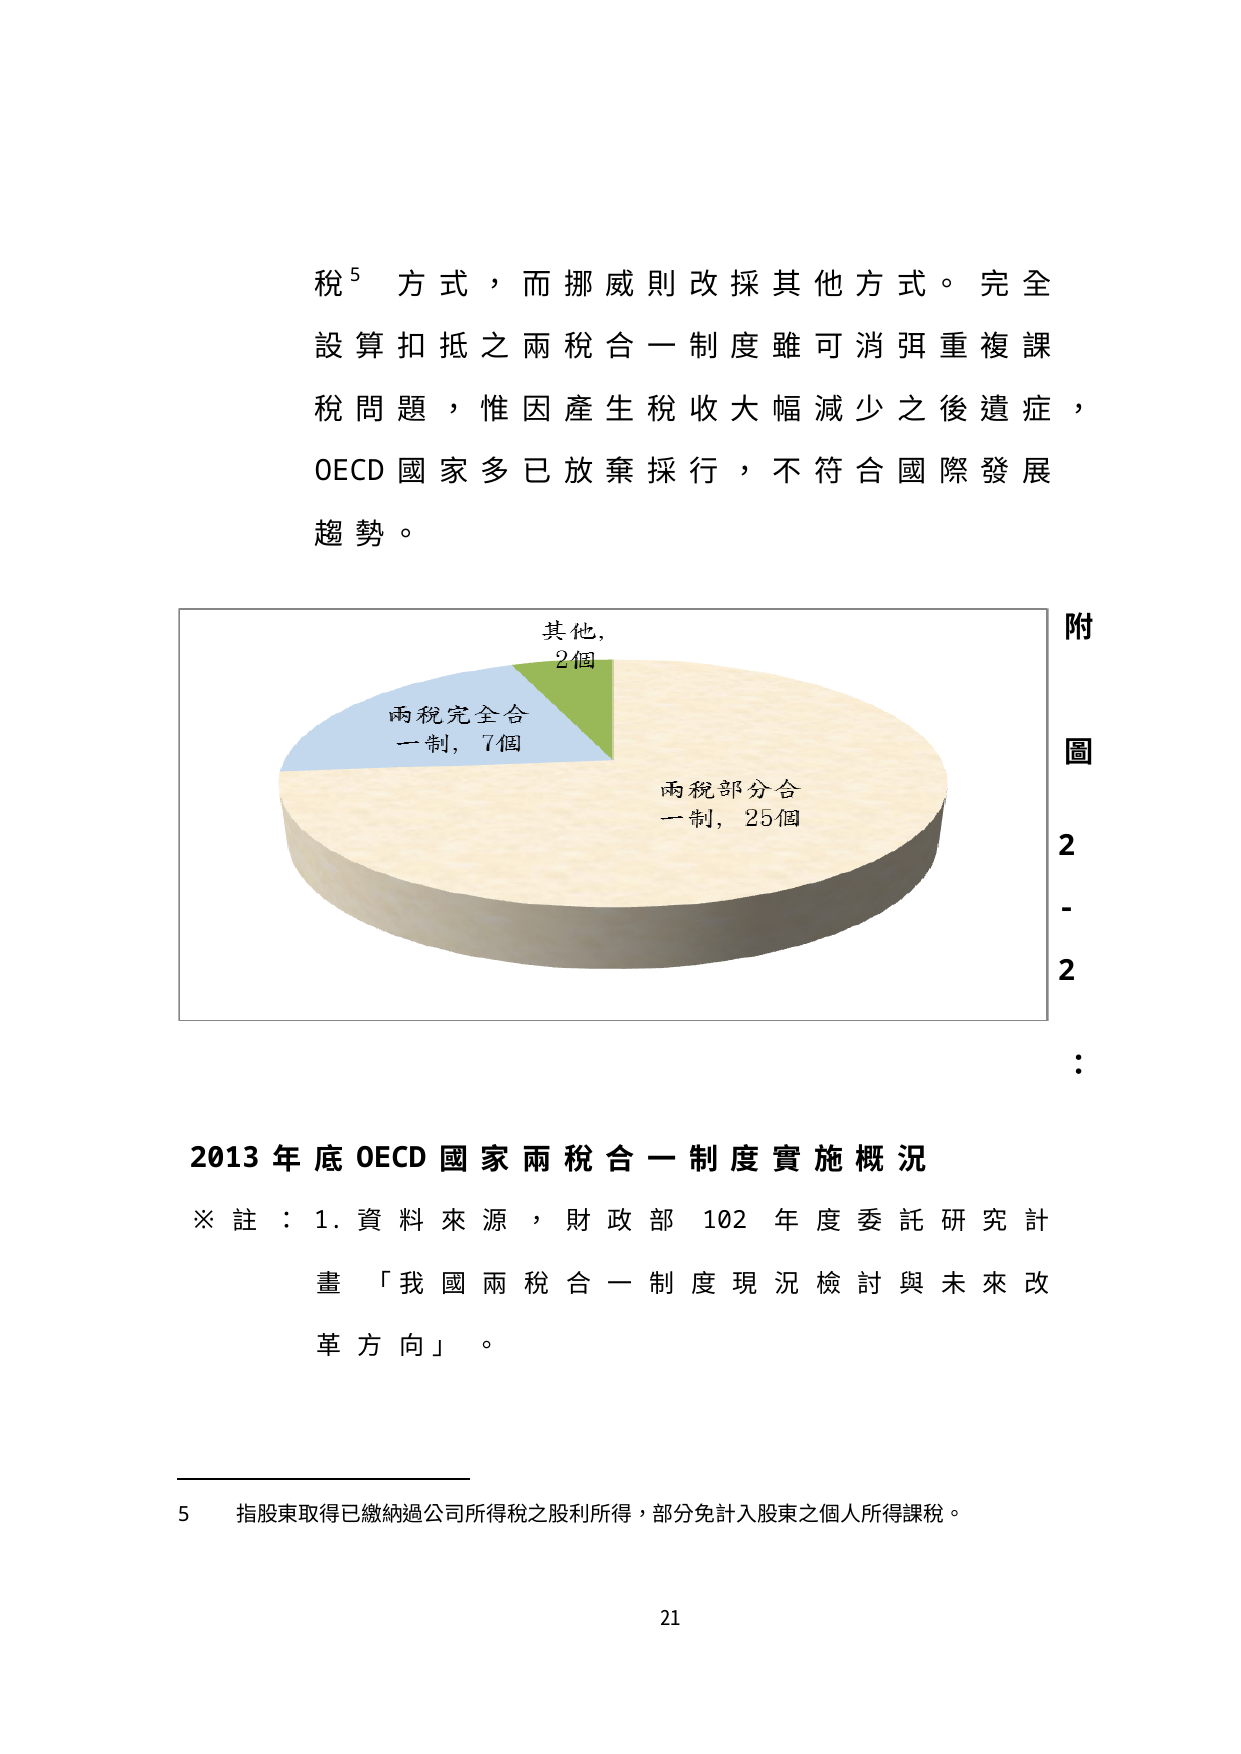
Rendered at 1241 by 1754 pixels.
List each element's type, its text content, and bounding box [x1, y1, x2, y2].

text 指股東取得已繳納過公司所得稅之股利所得，部分免計入股東之個人所得課稅。 [177, 1479, 1063, 1532]
text ※註：1.資料來源，財政部102年度委託研究計畫「我國兩稅合一制度現況檢討與未來改革方向」。 [183, 1177, 1058, 1365]
text 觀察2000年以來OECD會員國兩稅合一制度之發展趨勢，2000年時採行兩稅完全合一制之國家計有11個，迄2013年減少為7個（詳附圖2-3），主要係採完全設算扣抵方式之國家減少所致。而放棄採用完全設算扣抵方式之理由，除由於稅收大幅減少外，主要係因完全設算扣抵方式僅適用本國股東，外國資金並未享受免稅優惠，反不利國際資金之自由流動；此外，完全設算扣抵方式需設置股東可扣抵稅額帳戶，致稅制複雜並增加行政成本，故法國、義大利、芬蘭等國已改採部分股利所得免稅方式，而挪威則改採其他方式。完全設算扣抵之兩稅合一制度雖可消弭重複課稅問題，惟因產生稅收大幅減少之後遺症，OECD國家多已放棄採行，不符合國際發展趨勢。 [271, 177, 1058, 552]
text 附圖2-2：2013年底OECD國家兩稅合一制度實施概況 [183, 552, 1058, 1177]
